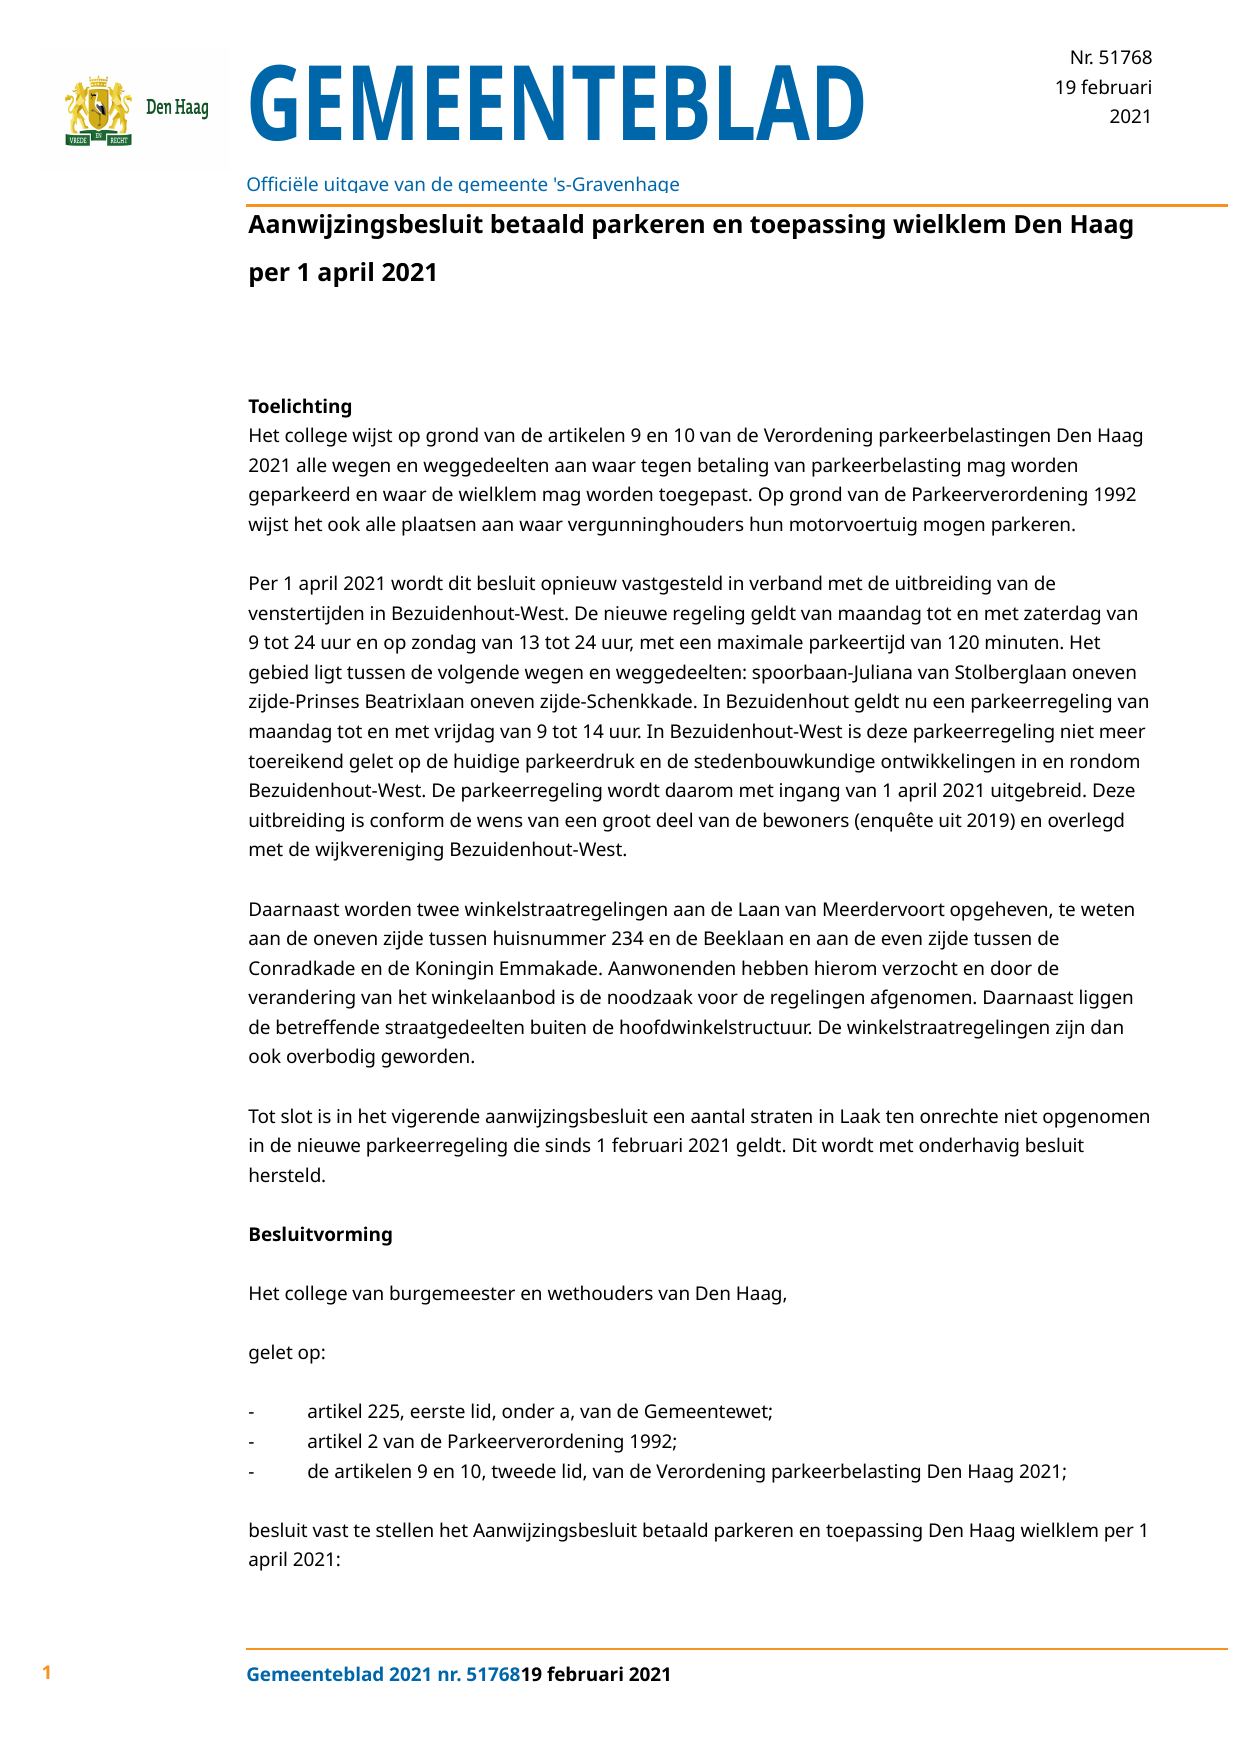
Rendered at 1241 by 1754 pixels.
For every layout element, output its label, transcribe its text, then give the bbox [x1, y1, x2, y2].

text Tot slot is in het vigerende aanwijzingsbesluit een aantal straten in Laak ten onrechte niet opgenomen in de nieuwe parkeerregeling die sinds 1 februari 2021 geldt. Dit wordt met onderhavig besluit hersteld. [248, 1103, 1152, 1188]
text gelet op: [248, 1339, 1152, 1365]
list de artikelen 9 en 10, tweede lid, van de Verordening parkeerbelasting Den Haag 2021; [248, 1458, 1152, 1484]
picture [41, 47, 231, 172]
text Het college wijst op grond van de artikelen 9 en 10 van de Verordening parkeerbelastingen Den Haag 2021 alle wegen en weggedeelten aan waar tegen betaling van parkeerbelasting mag worden geparkeerd en waar de wielklem mag worden toegepast. Op grond van de Parkeerverordening 1992 wijst het ook alle plaatsen aan waar vergunninghouders hun motorvoertuig mogen parkeren. [248, 422, 1152, 537]
text Het college van burgemeester en wethouders van Den Haag, [248, 1280, 1152, 1306]
list artikel 2 van de Parkeerverordening 1992; [248, 1428, 1152, 1454]
text Aanwijzingsbesluit betaald parkeren en toepassing wielklem Den Haag per 1 april 2021 [248, 207, 1152, 288]
list artikel 225, eerste lid, onder a, van de Gemeentewet; [248, 1399, 1152, 1424]
text Per 1 april 2021 wordt dit besluit opnieuw vastgesteld in verband met de uitbreiding van de venstertijden in Bezuidenhout-West. De nieuwe regeling geldt van maandag tot en met zaterdag van 9 tot 24 uur en op zondag van 13 tot 24 uur, met een maximale parkeertijd van 120 minuten. Het gebied ligt tussen de volgende wegen en weggedeelten: spoorbaan-Juliana van Stolberglaan oneven zijde-Prinses Beatrixlaan oneven zijde-Schenkkade. In Bezuidenhout geldt nu een parkeerregeling van maandag tot en met vrijdag van 9 tot 14 uur. In Bezuidenhout-West is deze parkeerregeling niet meer toereikend gelet op de huidige parkeerdruk en de stedenbouwkundige ontwikkelingen in en rondom Bezuidenhout-West. De parkeerregeling wordt daarom met ingang van 1 april 2021 uitgebreid. Deze uitbreiding is conform de wens van een groot deel van de bewoners (enquête uit 2019) en overlegd met de wijkvereniging Bezuidenhout-West. [248, 570, 1152, 862]
text Besluitvorming [248, 1221, 1152, 1247]
text Toelichting [248, 393, 1152, 419]
text Daarnaast worden twee winkelstraatregelingen aan de Laan van Meerdervoort opgeheven, te weten aan de oneven zijde tussen huisnummer 234 en de Beeklaan en aan de even zijde tussen de Conradkade en de Koningin Emmakade. Aanwonenden hebben hierom verzocht en door de verandering van het winkelaanbod is de noodzaak voor de regelingen afgenomen. Daarnaast liggen de betreffende straatgedeelten buiten de hoofdwinkelstructuur. De winkelstraatregelingen zijn dan ook overbodig geworden. [248, 896, 1152, 1069]
text besluit vast te stellen het Aanwijzingsbesluit betaald parkeren en toepassing Den Haag wielklem per 1 april 2021: [248, 1517, 1152, 1572]
